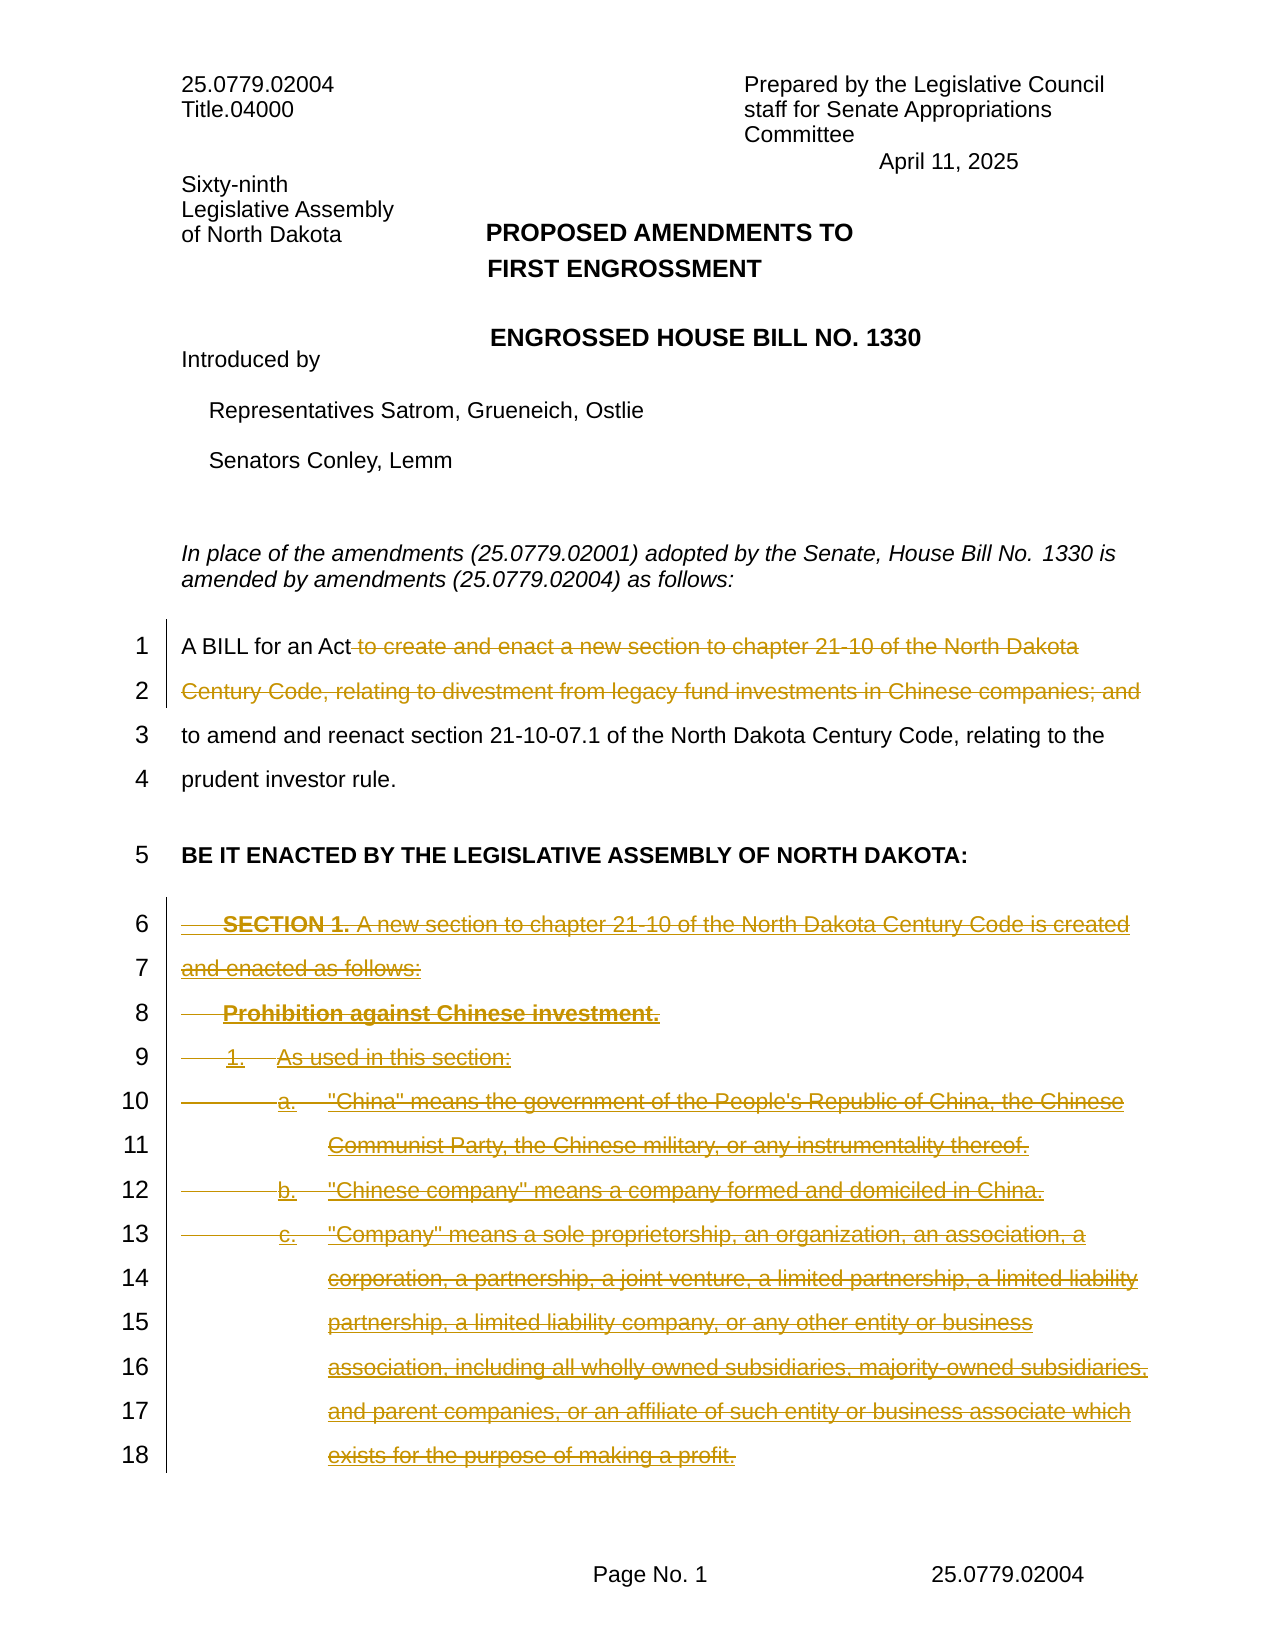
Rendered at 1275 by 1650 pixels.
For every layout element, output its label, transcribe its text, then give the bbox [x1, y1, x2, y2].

text Representatives Satrom, Grueneich, Ostlie [208, 400, 1154, 423]
text BE IT ENACTED BY THE LEGISLATIVE ASSEMBLY OF NORTH DAKOTA: [181, 828, 1154, 872]
table_cell April 11, 2025 [744, 148, 1153, 198]
text Senators Conley, Lemm [208, 450, 1154, 473]
table_header 25.0779.02004 Title.04000 [181, 73, 744, 148]
table_cell Sixty-ninth [181, 148, 744, 198]
text of North Dakota [181, 223, 1154, 248]
title ENGROSSED House BILL NO. 1330 [490, 322, 921, 351]
title A BILL for an Act to amend and reenact section 21‑10‑07.1 of the North Dakota Century Code, relating to the prudent investor rule. [181, 619, 1154, 796]
title FIRST ENGROSSMENT [487, 256, 762, 283]
table_header Prepared by the Legislative Council staff for Senate Appropriations Committee [744, 73, 1153, 148]
title PROPOSED AMENDMENTS TO [486, 217, 872, 246]
text Legislative Assembly [181, 198, 1154, 223]
text Introduced by [181, 348, 1154, 373]
text In place of the amendments (25.0779.02001) adopted by the Senate, House Bill No. 1330 is amended by amendments (25.0779.02004) as follows: [181, 539, 1154, 592]
